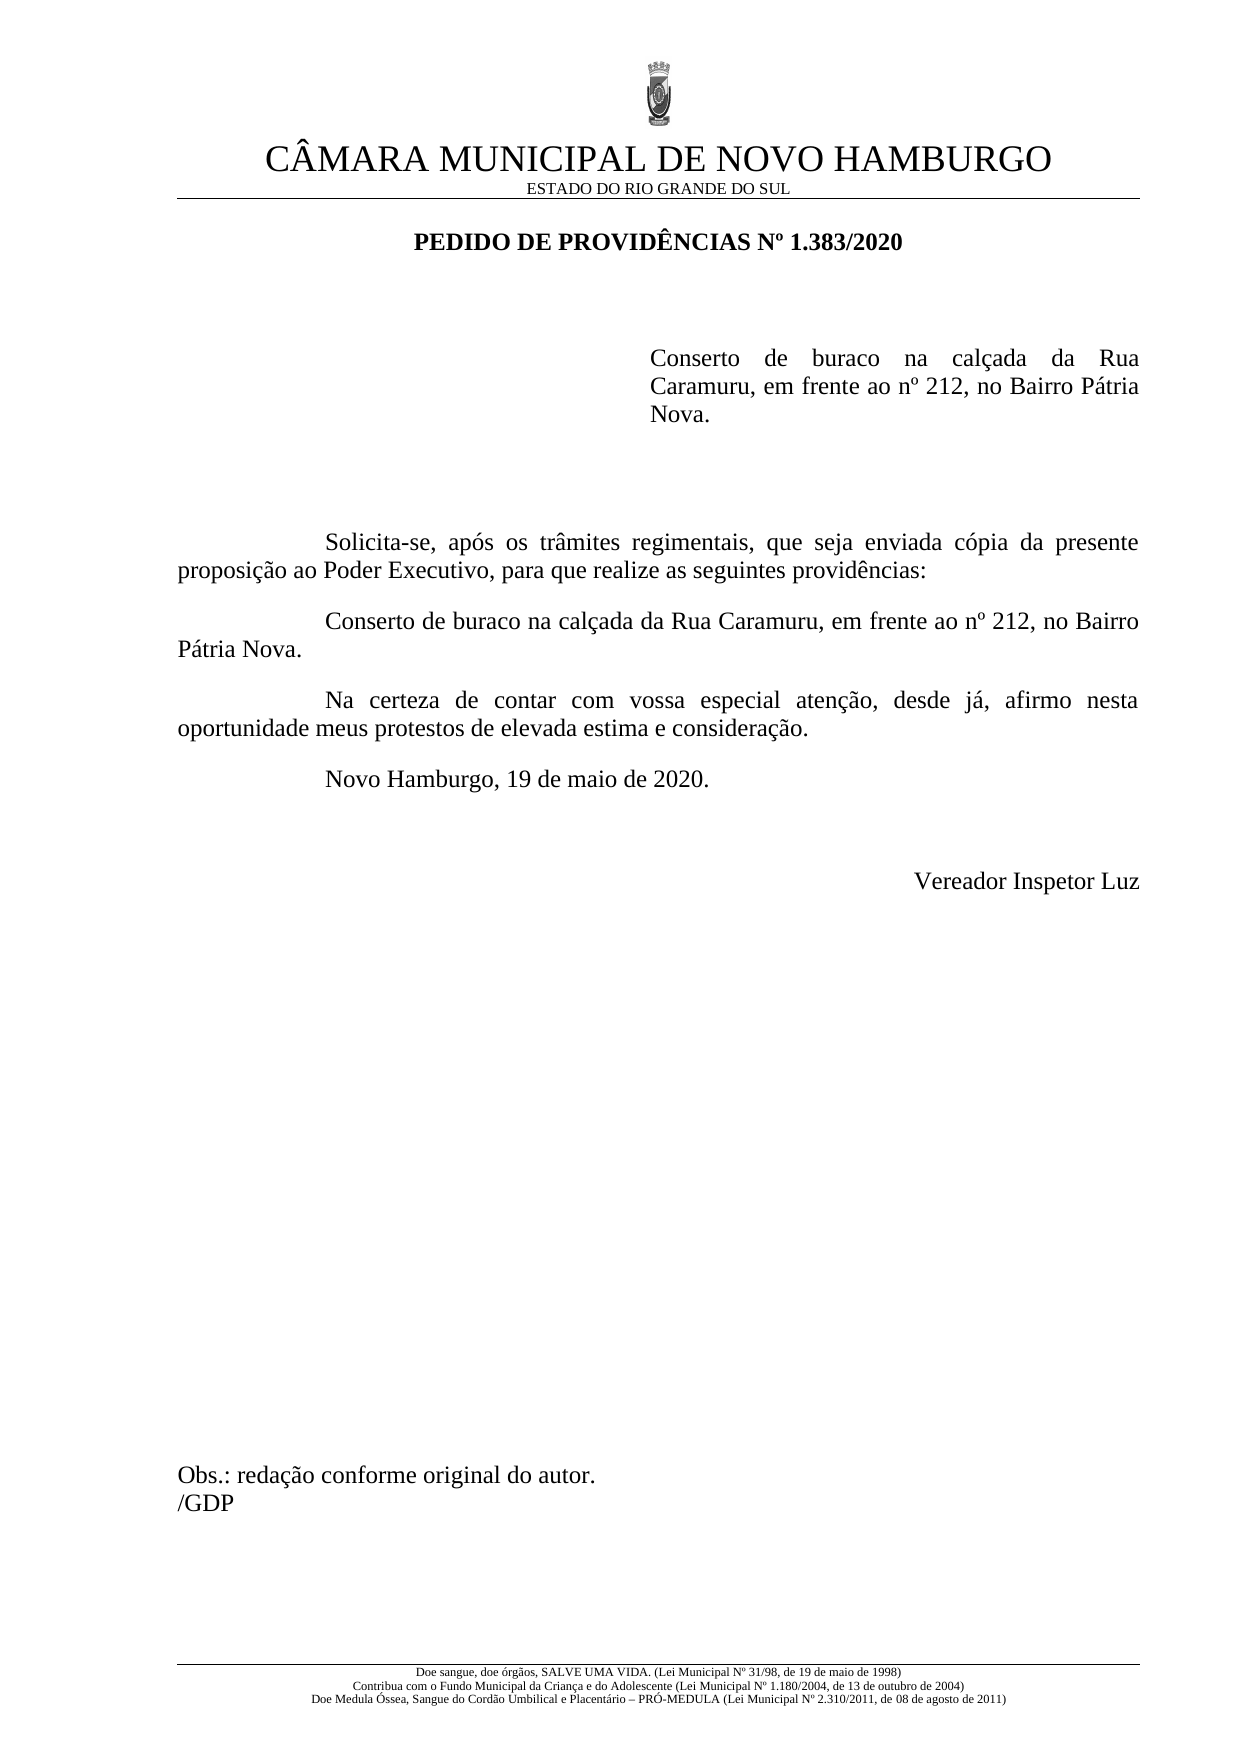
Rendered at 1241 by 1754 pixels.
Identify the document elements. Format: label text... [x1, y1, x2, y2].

text /GDP [177, 1489, 1140, 1516]
text Conserto de buraco na calçada da Rua Caramuru, em frente ao nº 212, no Bairro Pátria Nova. [650, 344, 1140, 428]
text Conserto de buraco na calçada da Rua Caramuru, em frente ao nº 212, no Bairro Pátria Nova. [177, 607, 1140, 662]
text Vereador Inspetor Luz [177, 867, 1140, 895]
text PEDIDO DE PROVIDÊNCIAS Nº 1.383/2020 [177, 228, 1140, 256]
text Solicita-se, após os trâmites regimentais, que seja enviada cópia da presente proposição ao Poder Executivo, para que realize as seguintes providências: [177, 528, 1140, 583]
text Novo Hamburgo, 19 de maio de 2020. [177, 765, 1140, 793]
text Obs.: redação conforme original do autor. [177, 1461, 1140, 1489]
text Na certeza de contar com vossa especial atenção, desde já, afirmo nesta oportunidade meus protestos de elevada estima e consideração. [177, 686, 1140, 741]
